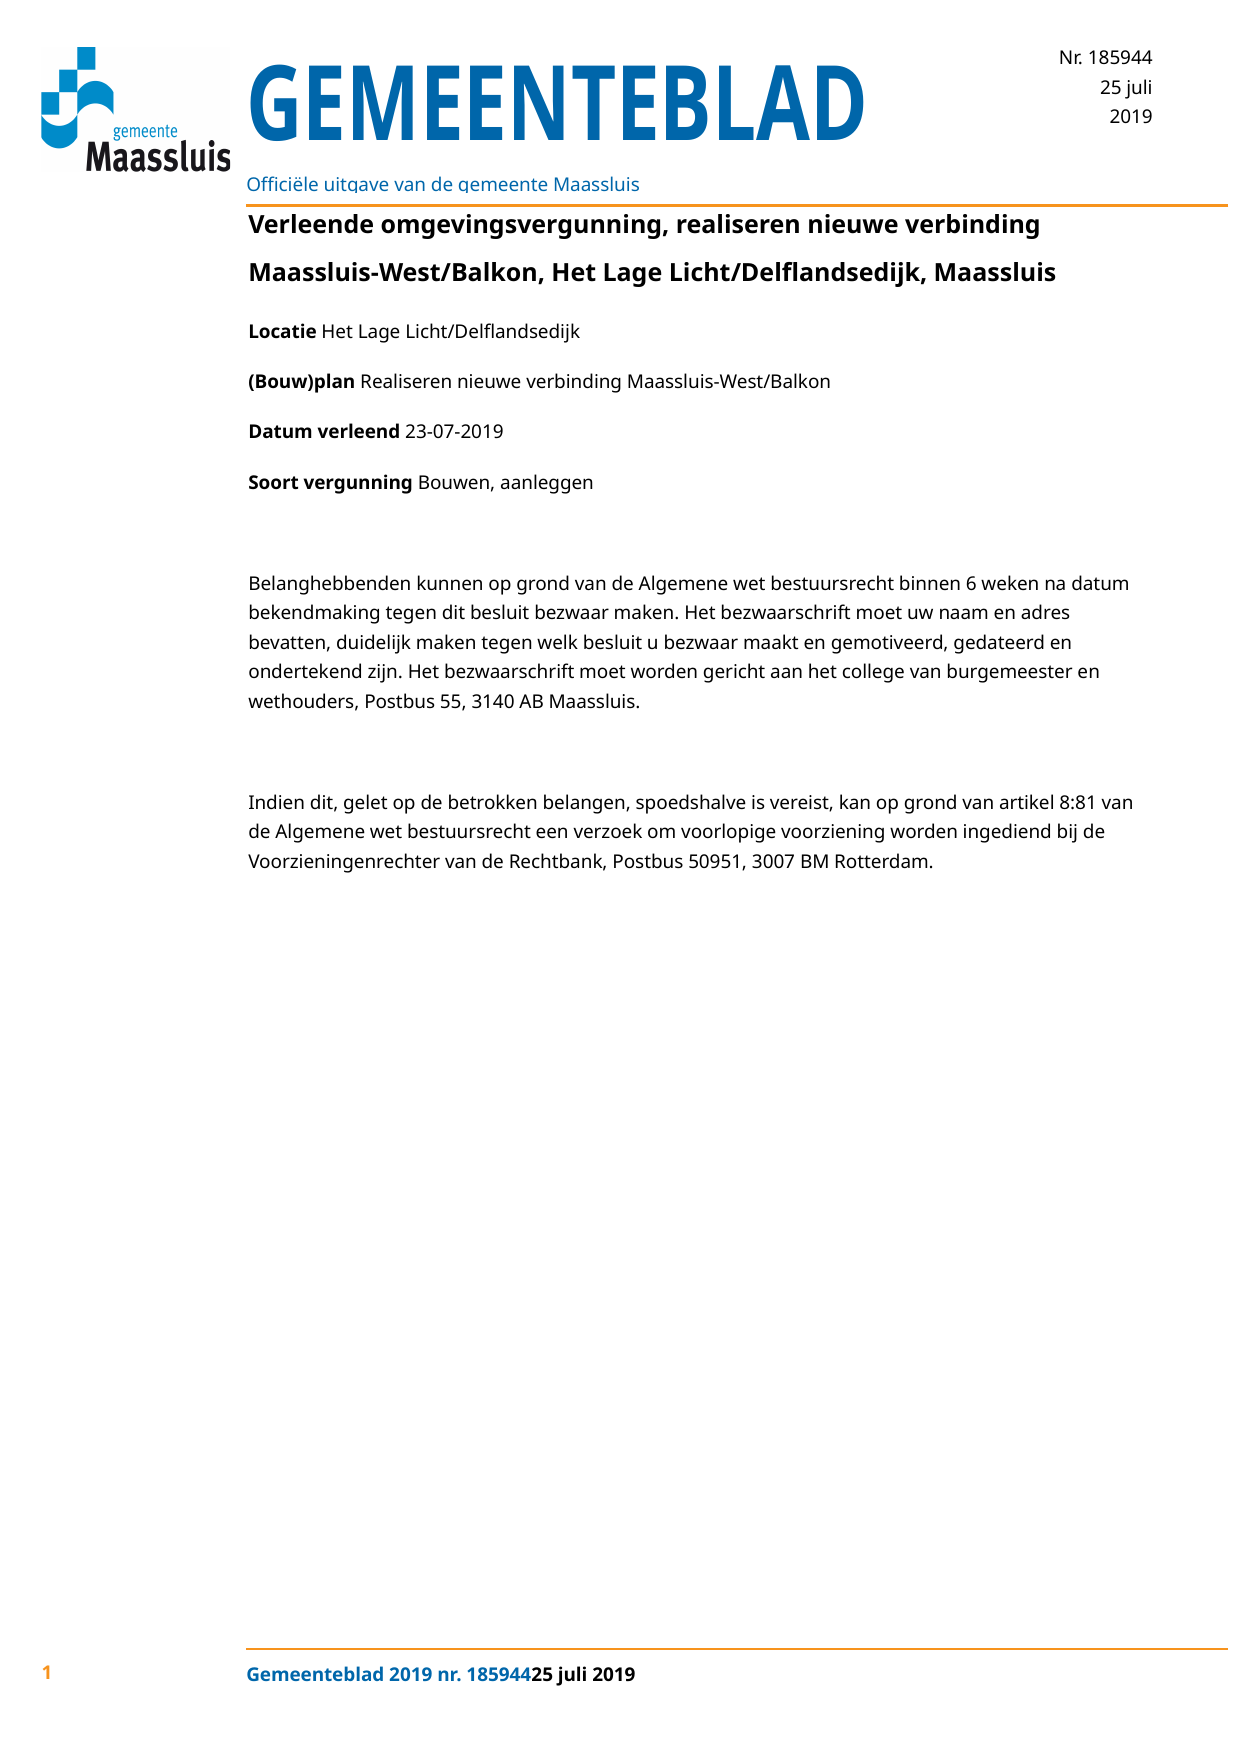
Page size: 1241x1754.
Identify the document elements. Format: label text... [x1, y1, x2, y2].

text Indien dit, gelet op de betrokken belangen, spoedshalve is vereist, kan op grond van artikel 8:81 van de Algemene wet bestuursrecht een verzoek om voorlopige voorziening worden ingediend bij de Voorzieningenrechter van de Rechtbank, Postbus 50951, 3007 BM Rotterdam. [248, 789, 1152, 874]
text Datum verleend 23-07-2019 [248, 419, 1152, 444]
text Locatie Het Lage Licht/Delflandsedijk [248, 318, 1152, 344]
picture [41, 47, 231, 172]
picture [41, 47, 77, 92]
text Soort vergunning Bouwen, aanleggen [248, 469, 1152, 495]
text Belanghebbenden kunnen op grond van de Algemene wet bestuursrecht binnen 6 weken na datum bekendmaking tegen dit besluit bezwaar maken. Het bezwaarschrift moet uw naam en adres bevatten, duidelijk maken tegen welk besluit u bezwaar maakt en gemotiveerd, gedateerd en ondertekend zijn. Het bezwaarschrift moet worden gericht aan het college van burgemeester en wethouders, Postbus 55, 3140 AB Maassluis. [248, 570, 1152, 714]
text Verleende omgevingsvergunning, realiseren nieuwe verbinding Maassluis-West/Balkon, Het Lage Licht/Delflandsedijk, Maassluis [248, 207, 1152, 288]
text (Bouw)plan Realiseren nieuwe verbinding Maassluis-West/Balkon [248, 368, 1152, 394]
